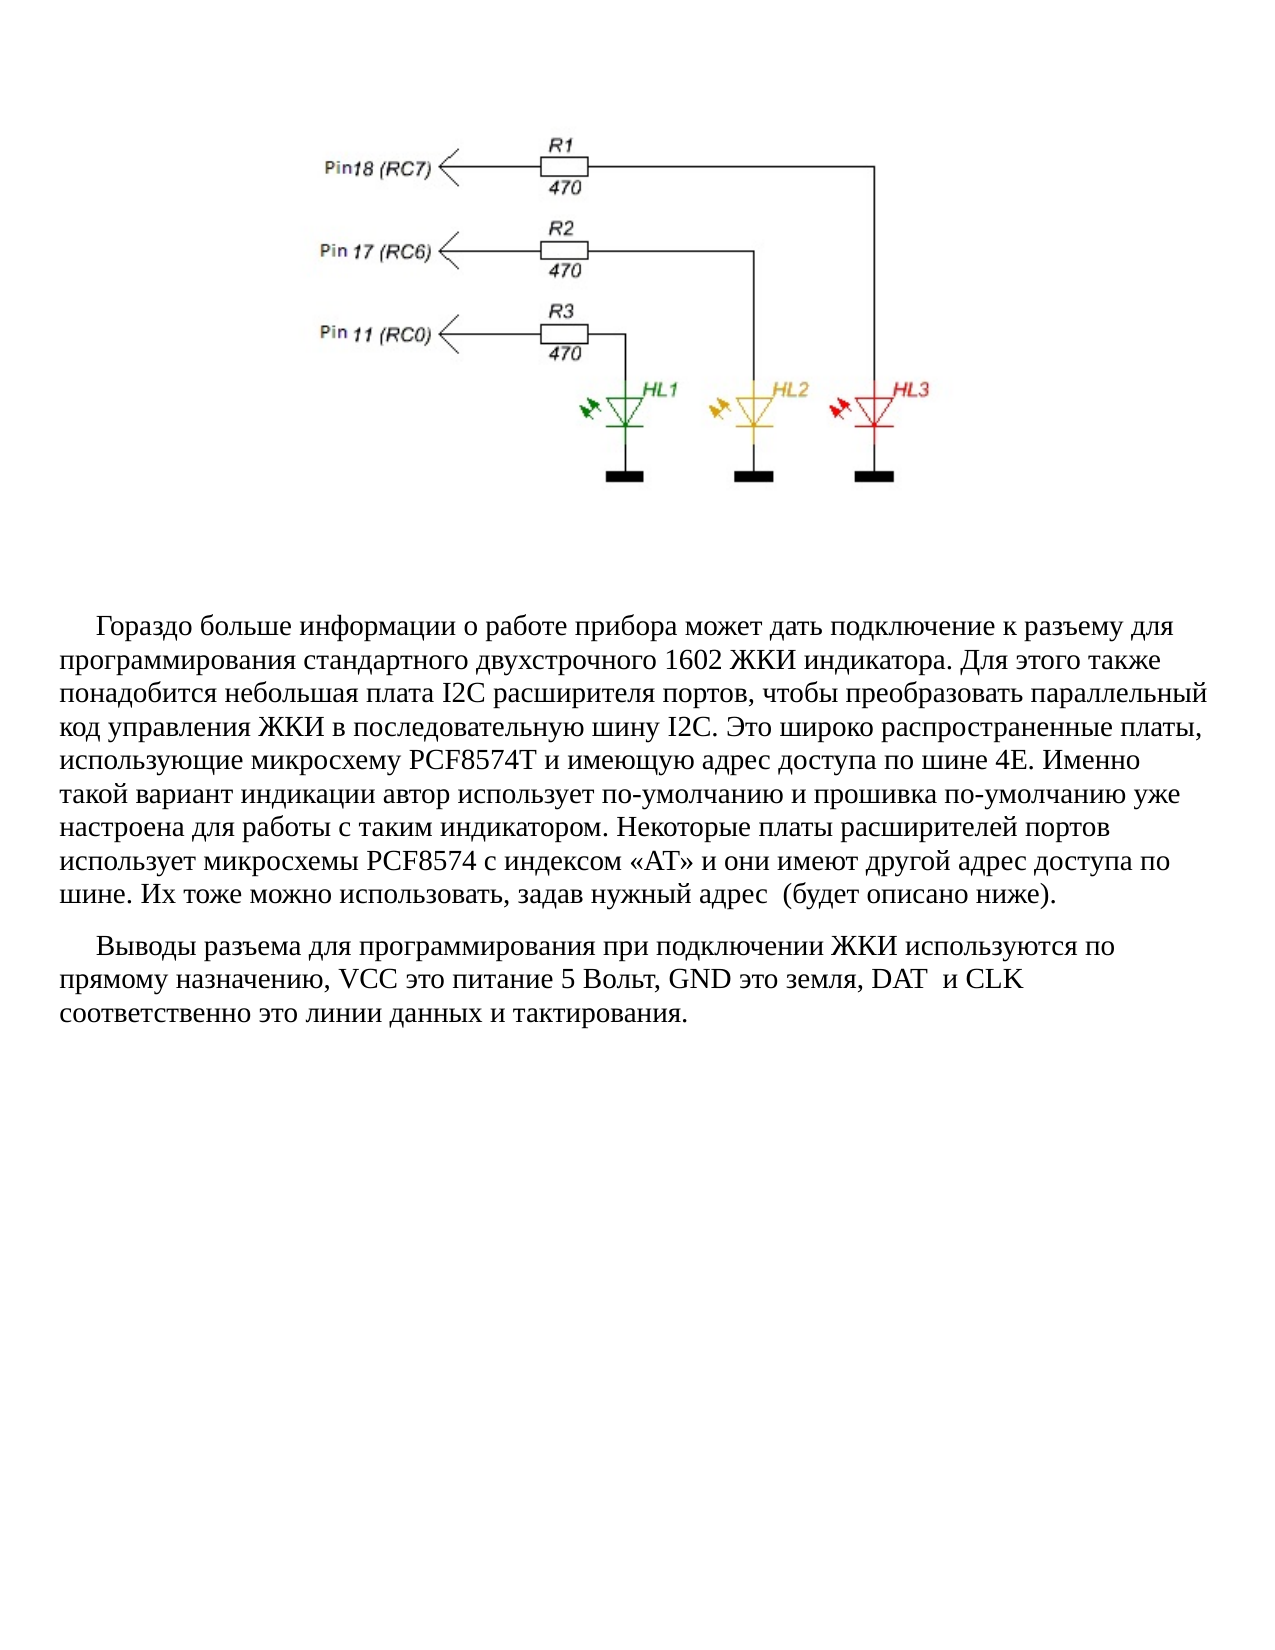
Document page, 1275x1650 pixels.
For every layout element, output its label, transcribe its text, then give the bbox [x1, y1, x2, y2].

text Гораздо больше информации о работе прибора может дать подключение к разъему для программирования стандартного двухстрочного 1602 ЖКИ индикатора. Для этого также понадобится небольшая плата I2C расширителя портов, чтобы преобразовать параллельный код управления ЖКИ в последовательную шину I2C. Это широко распространенные платы, использующие микросхему PCF8574T и имеющую адрес доступа по шине 4Е. Именно такой вариант индикации автор использует по-умолчанию и прошивка по-умолчанию уже настроена для работы с таким индикатором. Некоторые платы расширителей портов использует микросхемы PCF8574 с индексом «АТ» и они имеют другой адрес доступа по шине. Их тоже можно использовать, задав нужный адрес (будет описано ниже). [59, 608, 1216, 910]
text Выводы разъема для программирования при подключении ЖКИ используются по прямому назначению, VCC это питание 5 Вольт, GND это земля, DAT и CLK соответственно это линии данных и тактирования. [59, 928, 1216, 1062]
